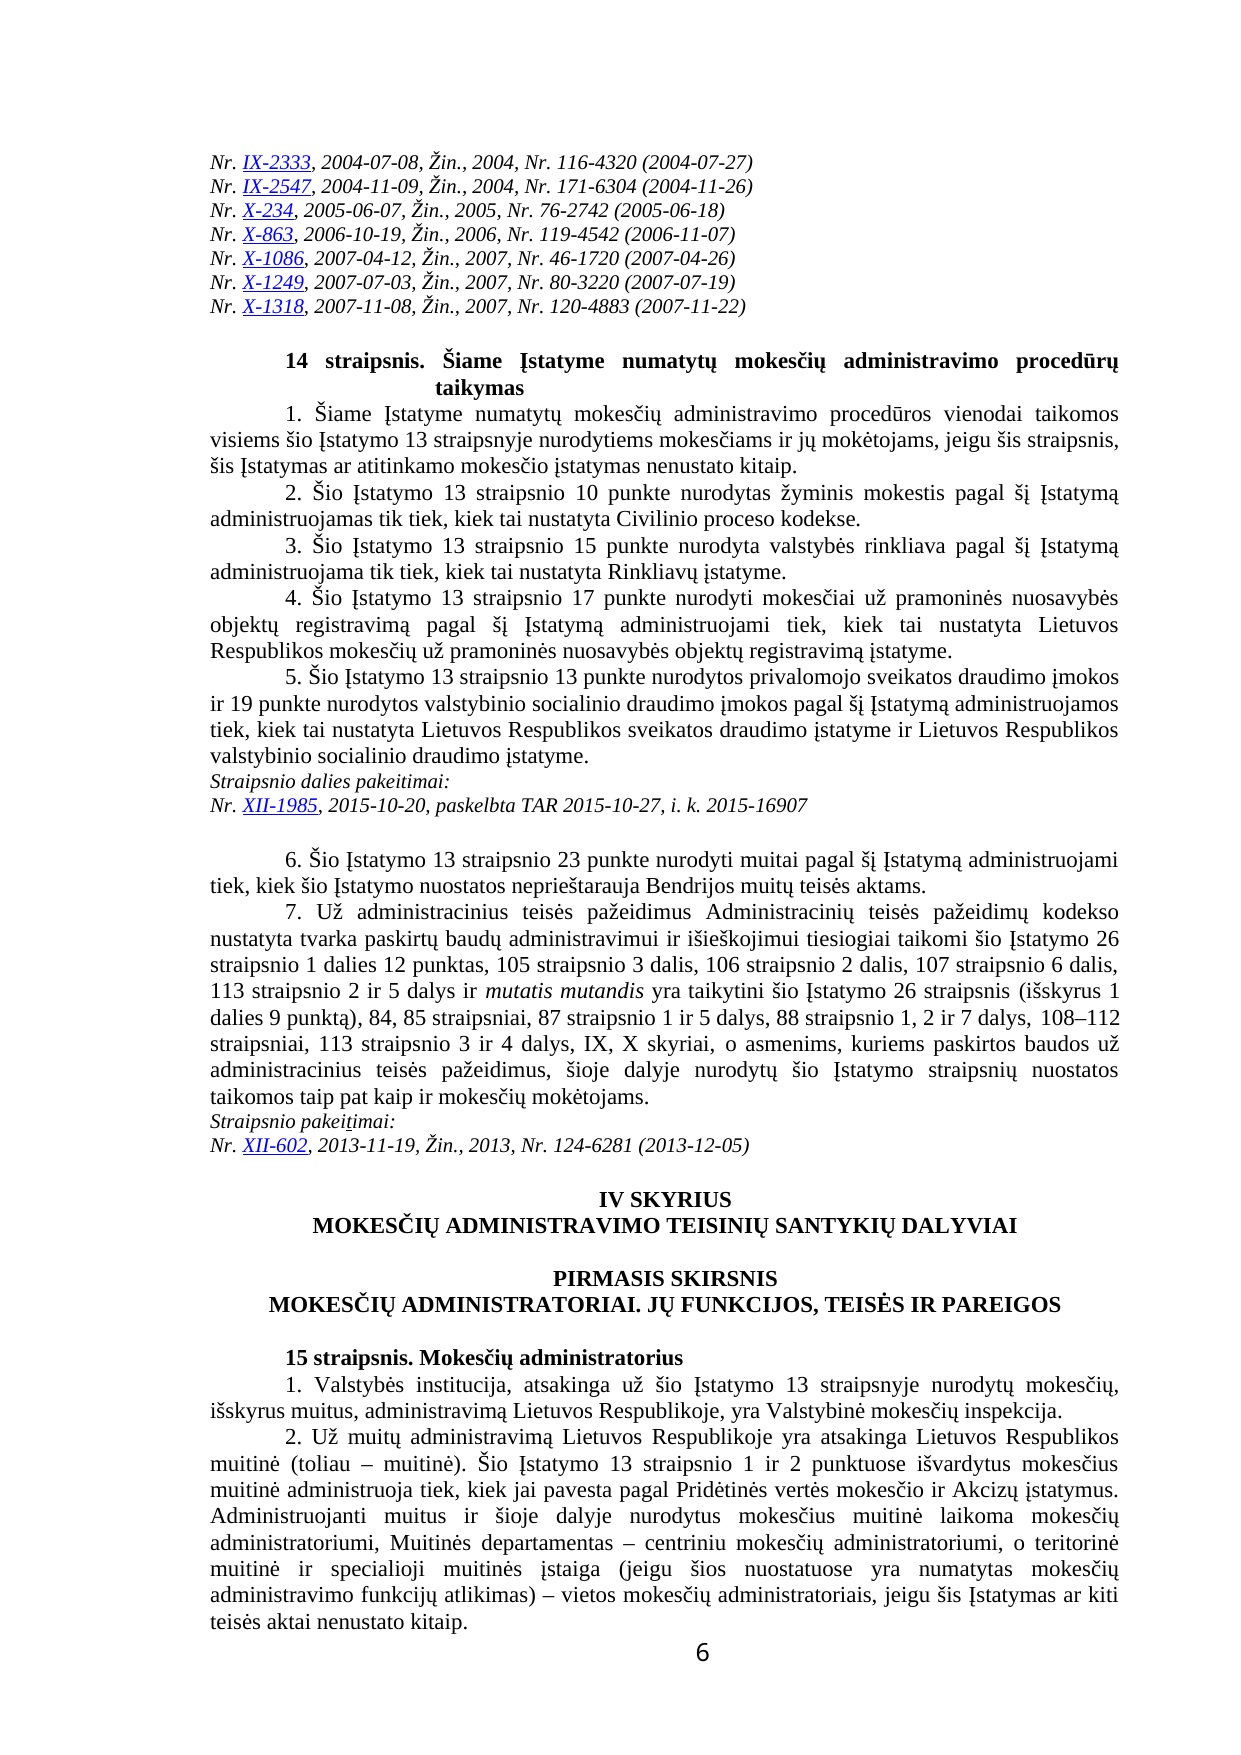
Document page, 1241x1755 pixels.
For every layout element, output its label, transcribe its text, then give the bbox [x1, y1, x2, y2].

text MOKESČIŲ ADMINISTRATORIAI. JŲ FUNKCIJOS, TEISĖS IR PAREIGOS [210, 1292, 1120, 1318]
text 3. Šio Įstatymo 13 straipsnio 15 punkte nurodyta valstybės rinkliava pagal šį Įstatymą administruojama tik tiek, kiek tai nustatyta Rinkliavų įstatyme. [210, 532, 1120, 584]
text 6. Šio Įstatymo 13 straipsnio 23 punkte nurodyti muitai pagal šį Įstatymą administruojami tiek, kiek šio Įstatymo nuostatos neprieštarauja Bendrijos muitų teisės aktams. [210, 846, 1120, 898]
text 1. Šiame Įstatyme numatytų mokesčių administravimo procedūros vienodai taikomos visiems šio Įstatymo 13 straipsnyje nurodytiems mokesčiams ir jų mokėtojams, jeigu šis straipsnis, šis Įstatymas ar atitinkamo mokesčio įstatymas nenustato kitaip. [210, 400, 1120, 479]
text 2. Šio Įstatymo 13 straipsnio 10 punkte nurodytas žyminis mokestis pagal šį Įstatymą administruojamas tik tiek, kiek tai nustatyta Civilinio proceso kodekse. [210, 479, 1120, 532]
text 4. Šio Įstatymo 13 straipsnio 17 punkte nurodyti mokesčiai už pramoninės nuosavybės objektų registravimą pagal šį Įstatymą administruojami tiek, kiek tai nustatyta Lietuvos Respublikos mokesčių už pramoninės nuosavybės objektų registravimą įstatyme. [210, 584, 1120, 663]
text Nr. X-1318, 2007-11-08, Žin., 2007, Nr. 120-4883 (2007-11-22) [210, 294, 1120, 318]
text IV SKYRIUS [210, 1186, 1120, 1212]
text 5. Šio Įstatymo 13 straipsnio 13 punkte nurodytos privalomojo sveikatos draudimo įmokos ir 19 punkte nurodytos valstybinio socialinio draudimo įmokos pagal šį Įstatymą administruojamos tiek, kiek tai nustatyta Lietuvos Respublikos sveikatos draudimo įstatyme ir Lietuvos Respublikos valstybinio socialinio draudimo įstatyme. [210, 663, 1120, 769]
text Nr. X-1249, 2007-07-03, Žin., 2007, Nr. 80-3220 (2007-07-19) [210, 270, 1120, 294]
text Nr. IX-2547, 2004-11-09, Žin., 2004, Nr. 171-6304 (2004-11-26) [210, 174, 1120, 198]
text 2. Už muitų administravimą Lietuvos Respublikoje yra atsakinga Lietuvos Respublikos muitinė (toliau – muitinė). Šio Įstatymo 13 straipsnio 1 ir 2 punktuose išvardytus mokesčius muitinė administruoja tiek, kiek jai pavesta pagal Pridėtinės vertės mokesčio ir Akcizų įstatymus. Administruojanti muitus ir šioje dalyje nurodytus mokesčius muitinė laikoma mokesčių administratoriumi, Muitinės departamentas – centriniu mokesčių administratoriumi, o teritorinė muitinė ir specialioji muitinės įstaiga (jeigu šios nuostatuose yra numatytas mokesčių administravimo funkcijų atlikimas) – vietos mokesčių administratoriais, jeigu šis Įstatymas ar kiti teisės aktai nenustato kitaip. [210, 1423, 1120, 1634]
text Nr. X-1086, 2007-04-12, Žin., 2007, Nr. 46-1720 (2007-04-26) [210, 246, 1120, 270]
text Nr. IX-2333, 2004-07-08, Žin., 2004, Nr. 116-4320 (2004-07-27) [210, 150, 1120, 174]
text Nr. XII-602, 2013-11-19, Žin., 2013, Nr. 124-6281 (2013-12-05) [210, 1133, 1120, 1157]
text 7. Už administracinius teisės pažeidimus Administracinių teisės pažeidimų kodekso nustatyta tvarka paskirtų baudų administravimui ir išieškojimui tiesiogiai taikomi šio Įstatymo 26 straipsnio 1 dalies 12 punktas, 105 straipsnio 3 dalis, 106 straipsnio 2 dalis, 107 straipsnio 6 dalis, 113 straipsnio 2 ir 5 dalys ir mutatis mutandis yra taikytini šio Įstatymo 26 straipsnis (išskyrus 1 dalies 9 punktą), 84, 85 straipsniai, 87 straipsnio 1 ir 5 dalys, 88 straipsnio 1, 2 ir 7 dalys, 108–112 straipsniai, 113 straipsnio 3 ir 4 dalys, IX, X skyriai, o asmenims, kuriems paskirtos baudos už administracinius teisės pažeidimus, šioje dalyje nurodytų šio Įstatymo straipsnių nuostatos taikomos taip pat kaip ir mokesčių mokėtojams. [210, 898, 1120, 1109]
text Nr. X-863, 2006-10-19, Žin., 2006, Nr. 119-4542 (2006-11-07) [210, 222, 1120, 246]
text Nr. X-234, 2005-06-07, Žin., 2005, Nr. 76-2742 (2005-06-18) [210, 198, 1120, 222]
text 1. Valstybės institucija, atsakinga už šio Įstatymo 13 straipsnyje nurodytų mokesčių, išskyrus muitus, administravimą Lietuvos Respublikoje, yra Valstybinė mokesčių inspekcija. [210, 1371, 1120, 1423]
text Nr. XII-1985, 2015-10-20, paskelbta TAR 2015-10-27, i. k. 2015-16907 [210, 793, 1120, 817]
text Straipsnio dalies pakeitimai: [210, 769, 1120, 793]
text 15 straipsnis. Mokesčių administratorius [210, 1344, 1120, 1371]
text Straipsnio pakeitimai: [210, 1109, 1120, 1133]
text 14 straipsnis. Šiame Įstatyme numatytų mokesčių administravimo procedūrų taikymas [285, 347, 1120, 400]
text MOKESČIŲ ADMINISTRAVIMO TEISINIŲ SANTYKIŲ DALYVIAI [210, 1212, 1120, 1239]
text PIRMASIS SKIRSNIS [210, 1265, 1120, 1292]
